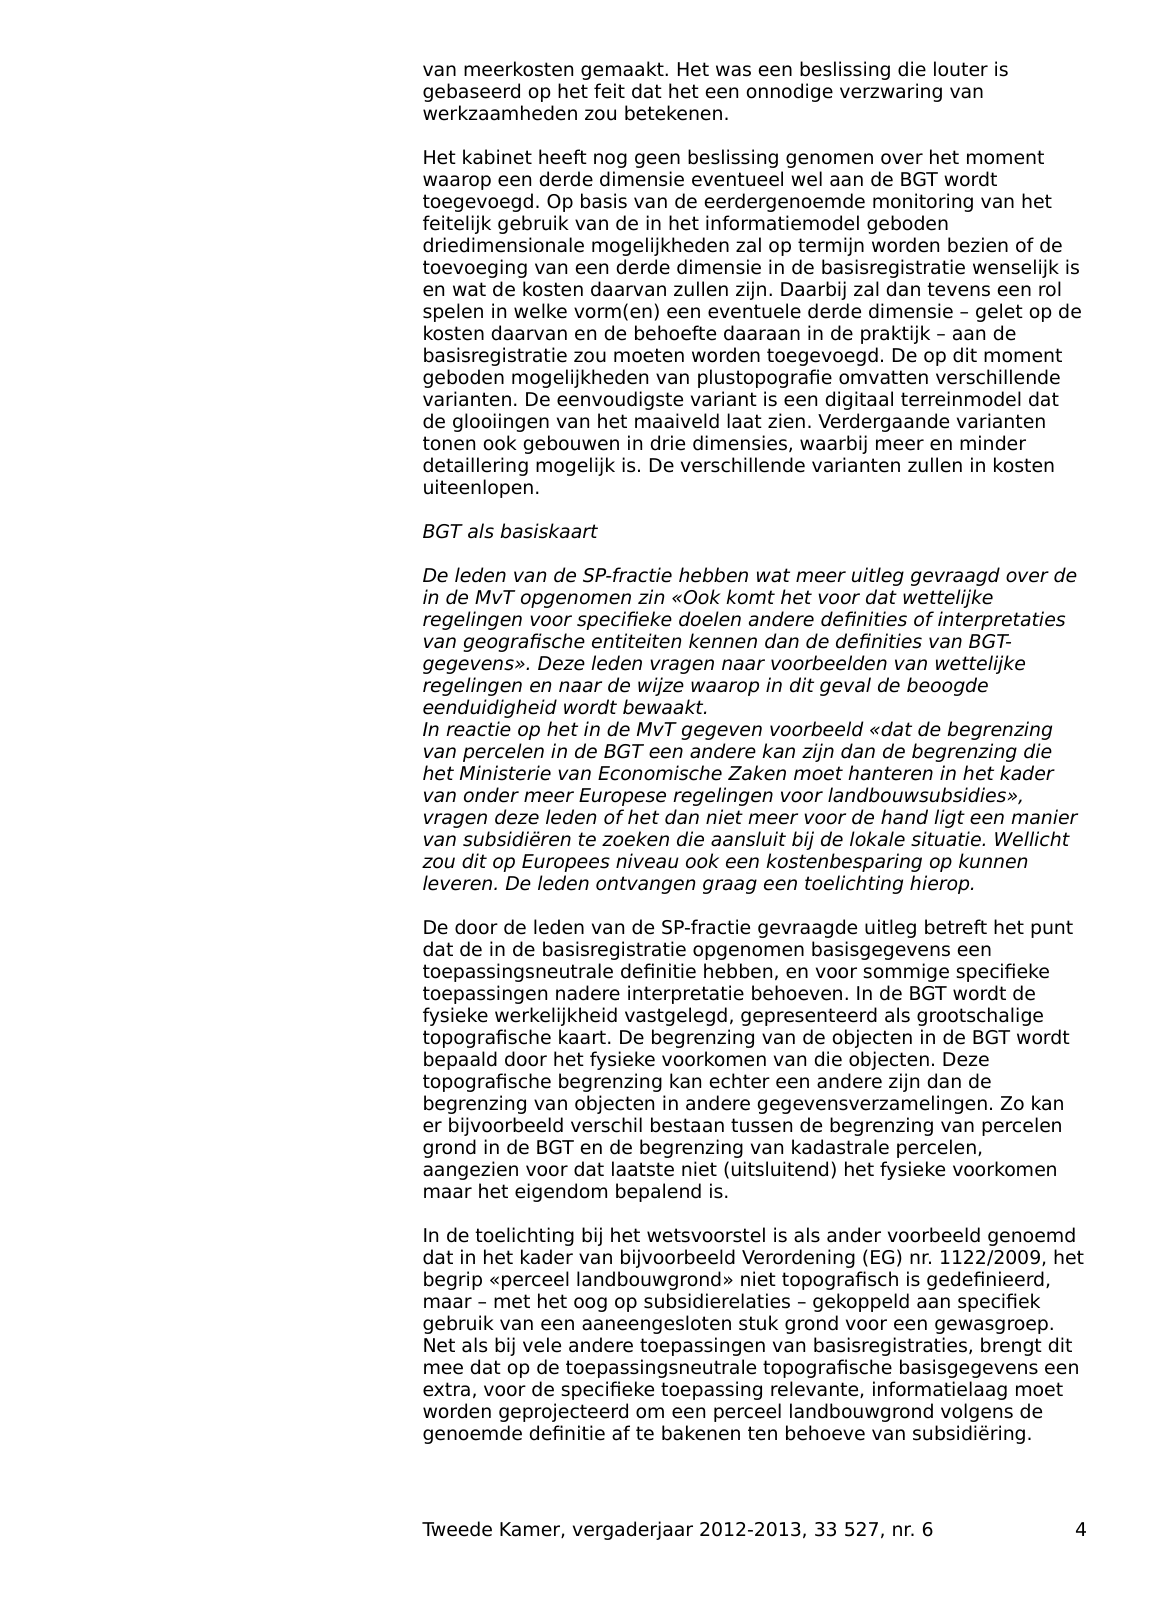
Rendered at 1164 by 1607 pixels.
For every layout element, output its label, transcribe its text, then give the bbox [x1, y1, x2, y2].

text van meerkosten gemaakt. Het was een beslissing die louter is gebaseerd op het feit dat het een onnodige verzwaring van werkzaamheden zou betekenen. [422, 59, 1087, 125]
text De door de leden van de SP-fractie gevraagde uitleg betreft het punt dat de in de basisregistratie opgenomen basisgegevens een toepassingsneutrale definitie hebben, en voor sommige specifieke toepassingen nadere interpretatie behoeven. In de BGT wordt de fysieke werkelijkheid vastgelegd, gepresenteerd als grootschalige topografische kaart. De begrenzing van de objecten in de BGT wordt bepaald door het fysieke voorkomen van die objecten. Deze topografische begrenzing kan echter een andere zijn dan de begrenzing van objecten in andere gegevensverzamelingen. Zo kan er bijvoorbeeld verschil bestaan tussen de begrenzing van percelen grond in de BGT en de begrenzing van kadastrale percelen, aangezien voor dat laatste niet (uitsluitend) het fysieke voorkomen maar het eigendom bepalend is. [422, 917, 1087, 1203]
subtitle BGT als basiskaart [422, 521, 1087, 543]
text In reactie op het in de MvT gegeven voorbeeld «dat de begrenzing van percelen in de BGT een andere kan zijn dan de begrenzing die het Ministerie van Economische Zaken moet hanteren in het kader van onder meer Europese regelingen voor landbouwsubsidies», vragen deze leden of het dan niet meer voor de hand ligt een manier van subsidiëren te zoeken die aansluit bij de lokale situatie. Wellicht zou dit op Europees niveau ook een kostenbesparing op kunnen leveren. De leden ontvangen graag een toelichting hierop. [422, 719, 1087, 895]
text De leden van de SP-fractie hebben wat meer uitleg gevraagd over de in de MvT opgenomen zin «Ook komt het voor dat wettelijke regelingen voor specifieke doelen andere definities of interpretaties van geografische entiteiten kennen dan de definities van BGT-gegevens». Deze leden vragen naar voorbeelden van wettelijke regelingen en naar de wijze waarop in dit geval de beoogde eenduidigheid wordt bewaakt. [422, 565, 1087, 719]
text In de toelichting bij het wetsvoorstel is als ander voorbeeld genoemd dat in het kader van bijvoorbeeld Verordening (EG) nr. 1122/2009, het begrip «perceel landbouwgrond» niet topografisch is gedefinieerd, maar – met het oog op subsidierelaties – gekoppeld aan specifiek gebruik van een aaneengesloten stuk grond voor een gewasgroep. Net als bij vele andere toepassingen van basisregistraties, brengt dit mee dat op de toepassingsneutrale topografische basisgegevens een extra, voor de specifieke toepassing relevante, informatielaag moet worden geprojecteerd om een perceel landbouwgrond volgens de genoemde definitie af te bakenen ten behoeve van subsidiëring. [422, 1225, 1087, 1445]
text Het kabinet heeft nog geen beslissing genomen over het moment waarop een derde dimensie eventueel wel aan de BGT wordt toegevoegd. Op basis van de eerdergenoemde monitoring van het feitelijk gebruik van de in het informatiemodel geboden driedimensionale mogelijkheden zal op termijn worden bezien of de toevoeging van een derde dimensie in de basisregistratie wenselijk is en wat de kosten daarvan zullen zijn. Daarbij zal dan tevens een rol spelen in welke vorm(en) een eventuele derde dimensie – gelet op de kosten daarvan en de behoefte daaraan in de praktijk – aan de basisregistratie zou moeten worden toegevoegd. De op dit moment geboden mogelijkheden van plustopografie omvatten verschillende varianten. De eenvoudigste variant is een digitaal terreinmodel dat de glooiingen van het maaiveld laat zien. Verdergaande varianten tonen ook gebouwen in drie dimensies, waarbij meer en minder detaillering mogelijk is. De verschillende varianten zullen in kosten uiteenlopen. [422, 147, 1087, 499]
